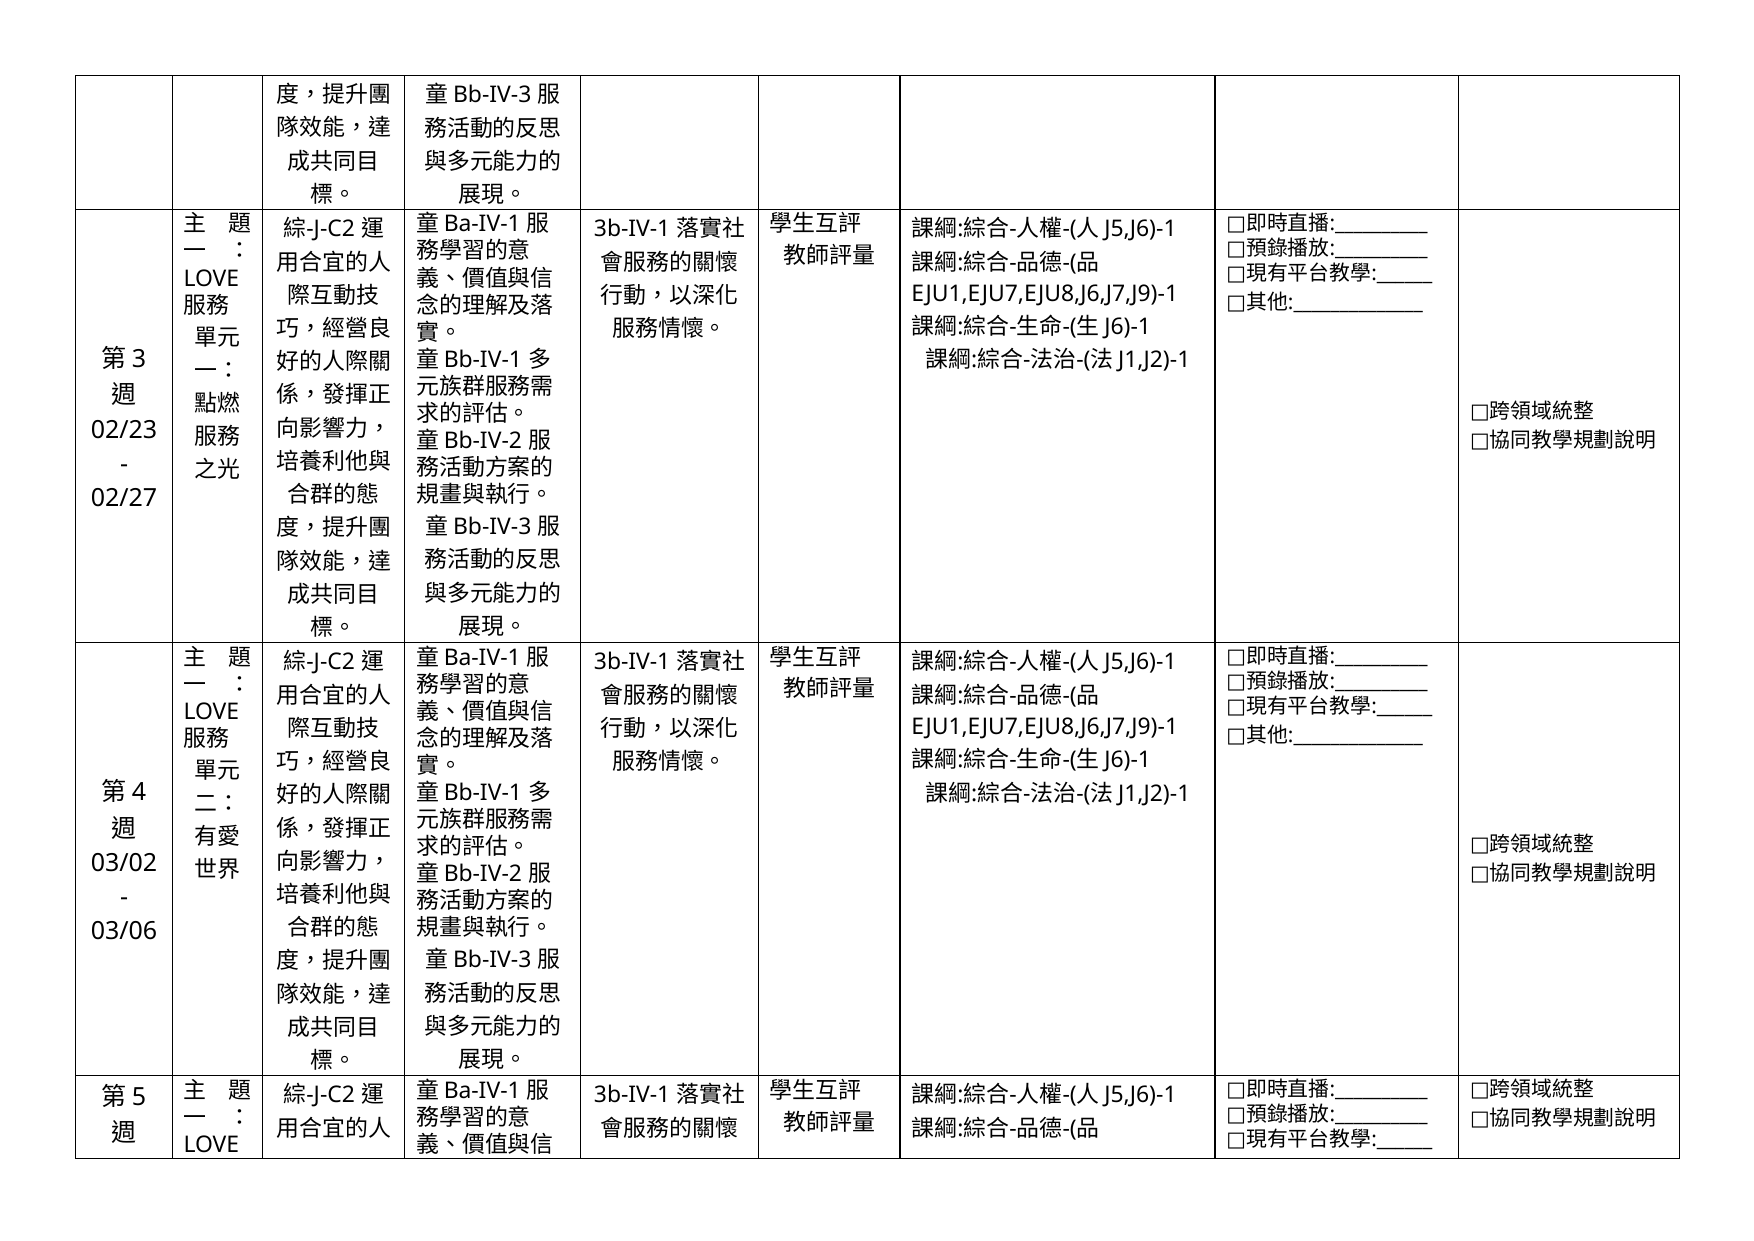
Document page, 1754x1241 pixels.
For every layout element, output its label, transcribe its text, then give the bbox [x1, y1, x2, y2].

table_cell 童Ba-IV-1 服務學習的意義、價值與信念的理解及落實。 童Bb-IV-1 多元族群服務需求的評估。 童Bb-IV-2 服務活動方案的規畫與執行。 童Bb-IV-3 服務活動的反思與多元能力的展現。 [405, 210, 580, 642]
table_cell 課綱:綜合-人權-(人J5,J6)-1 課綱:綜合-品德-(品EJU1,EJU7,EJU8,J6,J7,J9)-1 課綱:綜合-生命-(生J6)-1 課綱:綜合-法治-(法J1,J2)-1 [901, 210, 1214, 642]
table_cell 3b-IV-1 落實社會服務的關懷 [581, 1076, 758, 1158]
table_cell 童Bb-IV-3 服務活動的反思與多元能力的展現。 [405, 76, 580, 209]
table_cell 主題一：LOVE [173, 1076, 262, 1158]
table_cell 課綱:綜合-人權-(人J5,J6)-1 課綱:綜合-品德-(品 [901, 1076, 1214, 1158]
table_cell [1459, 76, 1679, 209]
table_cell [76, 76, 172, 209]
table_cell 主題一：LOVE服務 單元一：點燃服務之光 [173, 210, 262, 642]
table_cell □即時直播:__________ □預錄播放:__________ □現有平台教學:______ □其他:______________ [1216, 210, 1458, 642]
table_cell □跨領域統整 □協同教學規劃說明 [1459, 210, 1679, 642]
table_cell 綜-J-C2 運用合宜的人際互動技巧，經營良好的人際關係，發揮正向影響力，培養利他與合群的態度，提升團隊效能，達成共同目標。 [263, 210, 404, 642]
table_cell 童Ba-IV-1 服務學習的意義、價值與信念的理解及落實。 童Bb-IV-1 多元族群服務需求的評估。 童Bb-IV-2 服務活動方案的規畫與執行。 童Bb-IV-3 服務活動的反思與多元能力的展現。 [405, 643, 580, 1075]
table_cell [581, 76, 758, 209]
table_cell 綜-J-C2 運用合宜的人際互動技巧，經營良好的人際關係，發揮正向影響力，培養利他與合群的態度，提升團隊效能，達成共同目標。 [263, 643, 404, 1075]
table_cell □跨領域統整 □協同教學規劃說明 [1459, 1076, 1679, 1158]
table_cell 主題一：LOVE服務 單元二：有愛世界 [173, 643, 262, 1075]
table_cell 第3週 02/23-02/27 [76, 210, 172, 642]
table_cell 3b-IV-1 落實社會服務的關懷行動，以深化服務情懷。 [581, 643, 758, 1075]
table_cell 童Ba-IV-1 服務學習的意義、價值與信 [405, 1076, 580, 1158]
table_cell 課綱:綜合-人權-(人J5,J6)-1 課綱:綜合-品德-(品EJU1,EJU7,EJU8,J6,J7,J9)-1 課綱:綜合-生命-(生J6)-1 課綱:綜合-法治-(法J1,J2)-1 [901, 643, 1214, 1075]
table_cell □即時直播:__________ □預錄播放:__________ □現有平台教學:______ [1216, 1076, 1458, 1158]
table_cell [901, 76, 1214, 209]
table_cell □即時直播:__________ □預錄播放:__________ □現有平台教學:______ □其他:______________ [1216, 643, 1458, 1075]
table_cell 3b-IV-1 落實社會服務的關懷行動，以深化服務情懷。 [581, 210, 758, 642]
table_cell 學生互評 教師評量 [759, 643, 899, 1075]
table_cell 學生互評 教師評量 [759, 210, 899, 642]
table_cell 第4週 03/02-03/06 [76, 643, 172, 1075]
table_cell [1216, 76, 1458, 209]
table_cell 第5週 [76, 1076, 172, 1158]
table_cell [173, 76, 262, 209]
table_cell 學生互評 教師評量 [759, 1076, 899, 1158]
table_cell 綜-J-C2 運用合宜的人 [263, 1076, 404, 1158]
table_cell [759, 76, 899, 209]
table_cell □跨領域統整 □協同教學規劃說明 [1459, 643, 1679, 1075]
table_cell 度，提升團隊效能，達成共同目標。 [263, 76, 404, 209]
